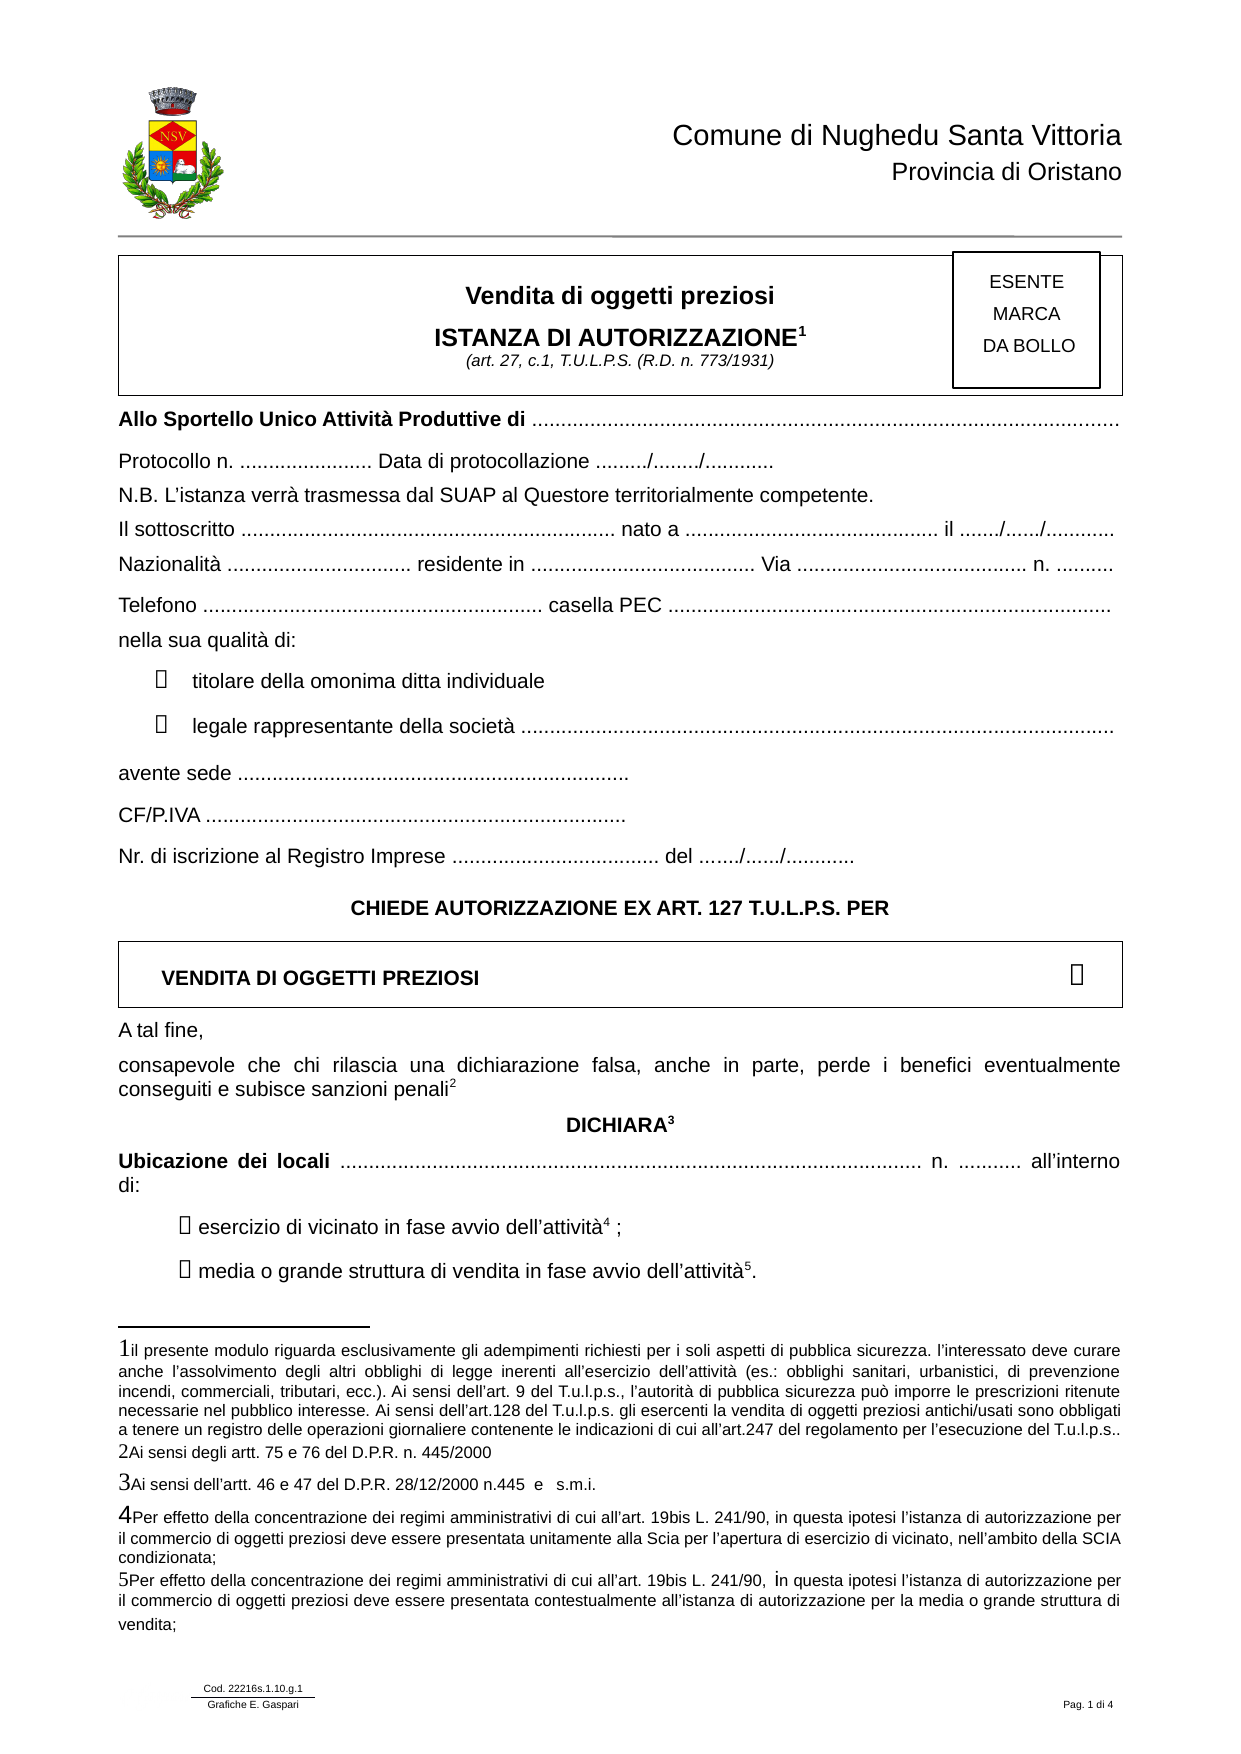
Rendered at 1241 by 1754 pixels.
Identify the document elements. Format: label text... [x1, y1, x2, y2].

text Protocollo n. ....................... Data di protocollazione ........./......../............ [118, 448, 1122, 472]
text Ai sensi dell’artt. 46 e 47 del D.P.R. 28/12/2000 n.445 e s.m.i. [118, 1467, 1122, 1496]
table_header VENDITA DI OGGETTI PREZIOSI  [119, 942, 1122, 1007]
text CHIEDE AUTORIZZAZIONE EX ART. 127 T.U.L.P.S. PER [118, 896, 1122, 920]
text consapevole che chi rilascia una dichiarazione falsa, anche in parte, perde i benefici eventualmente conseguiti e subisce sanzioni penali [118, 1052, 1122, 1100]
text DICHIARA [118, 1113, 1122, 1137]
text Il sottoscritto ................................................................. nato a ............................................ il ......./....../............ [118, 517, 1122, 541]
text Nazionalità ................................ residente in ....................................... Via ........................................ n. .......... [118, 552, 1122, 576]
text Per effetto della concentrazione dei regimi amministrativi di cui all’art. 19bis L. 241/90, in questa ipotesi l’istanza di autorizzazione per il commercio di oggetti preziosi deve essere presentata contestualmente all’istanza di autorizzazione per la media o grande struttura di vendita; [118, 1567, 1122, 1636]
text Per effetto della concentrazione dei regimi amministrativi di cui all’art. 19bis L. 241/90, in questa ipotesi l’istanza di autorizzazione per il commercio di oggetti preziosi deve essere presentata unitamente alla Scia per l’apertura di esercizio di vicinato, nell’ambito della SCIA condizionata; [118, 1500, 1122, 1567]
text nella sua qualità di: [118, 627, 1122, 651]
text Ai sensi degli artt. 75 e 76 del D.P.R. n. 445/2000 [118, 1439, 1122, 1463]
text Provincia di Oristano [224, 157, 1122, 185]
text N.B. L’istanza verrà trasmessa dal SUAP al Questore territorialmente competente. [118, 483, 1122, 507]
text Telefono ........................................................... casella PEC ............................................................................. [118, 593, 1122, 617]
text  legale rappresentante della società ....................................................................................................... [153, 706, 1122, 740]
text Nr. di iscrizione al Registro Imprese .................................... del ......./....../............ [118, 844, 1122, 868]
text  media o grande struttura di vendita in fase avvio dell’attività. [177, 1252, 1122, 1286]
text Allo Sportello Unico Attività Produttive di [118, 407, 1122, 431]
text  titolare della omonima ditta individuale [153, 662, 1122, 696]
text  esercizio di vicinato in fase avvio dell’attività ; [177, 1208, 1122, 1242]
text Comune di Nughedu Santa Vittoria [224, 118, 1122, 152]
text avente sede .................................................................... [118, 761, 1122, 785]
text Ubicazione dei locali ..................................................................................................... n. ........... all’interno di: [118, 1149, 1122, 1197]
table_header Vendita di oggetti preziosi ISTANZA DI AUTORIZZAZIONE (art. 27, c.1, T.U.L.P.S. (R.D. n. 773/1931) [119, 256, 1122, 395]
text A tal fine, [118, 1018, 1122, 1042]
picture [122, 87, 224, 219]
text CF/P.IVA ......................................................................... [118, 803, 1122, 827]
